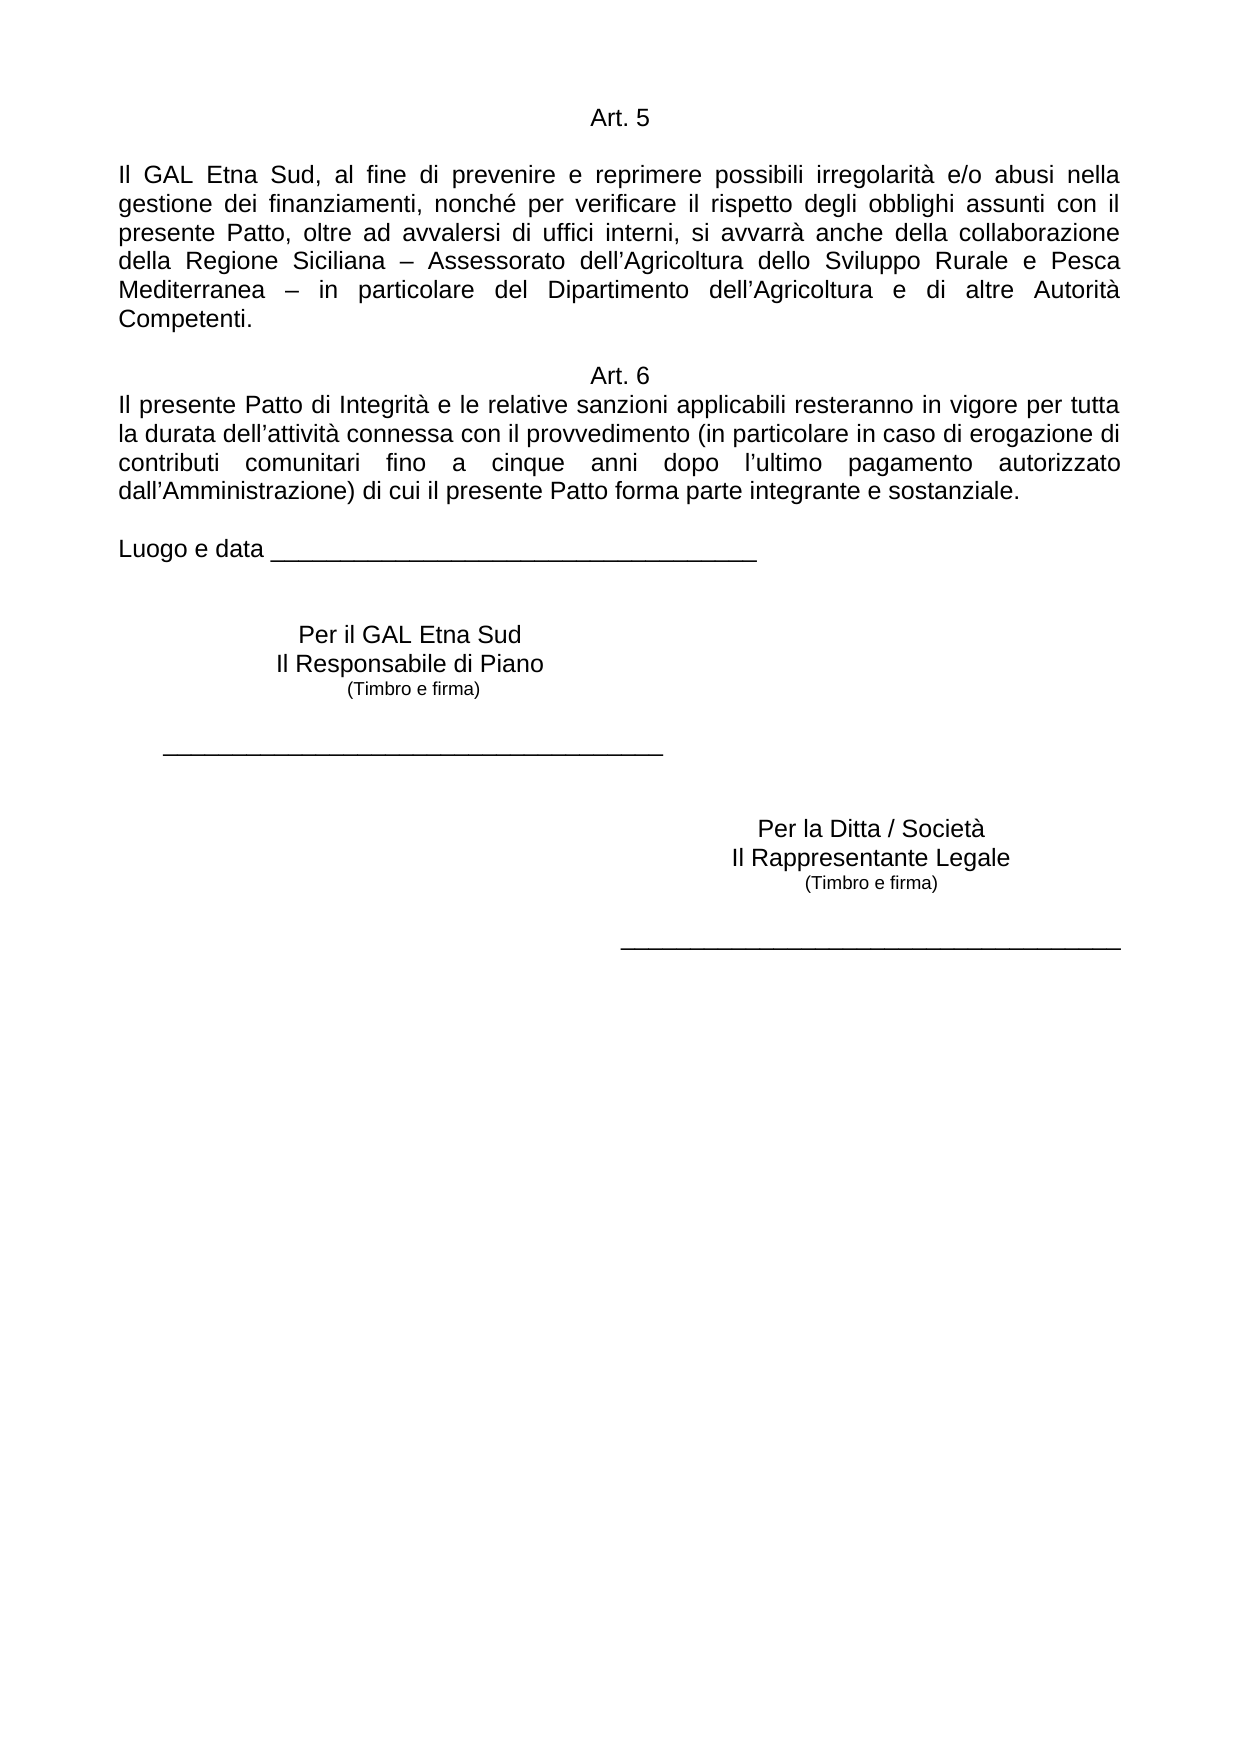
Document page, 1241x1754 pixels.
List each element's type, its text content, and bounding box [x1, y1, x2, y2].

text Art. 5 [118, 103, 1122, 131]
list Per il GAL Etna Sud [118, 620, 709, 649]
list (Timbro e firma) [620, 872, 1122, 893]
text Art. 6 [118, 361, 1122, 390]
list ____________________________________ [118, 728, 709, 757]
list Il Responsabile di Piano [118, 649, 709, 678]
list (Timbro e firma) [118, 678, 709, 699]
list Il Rappresentante Legale [620, 843, 1122, 872]
list ____________________________________ [620, 922, 1122, 951]
list Per la Ditta / Società [620, 814, 1122, 843]
text Il presente Patto di Integrità e le relative sanzioni applicabili resteranno in vigore per tutta la durata dell’attività connessa con il provvedimento (in particolare in caso di erogazione di contributi comunitari fino a cinque anni dopo l’ultimo pagamento autorizzato dall’Amministrazione) di cui il presente Patto forma parte integrante e sostanziale. [118, 390, 1122, 505]
text Il GAL Etna Sud, al fine di prevenire e reprimere possibili irregolarità e/o abusi nella gestione dei finanziamenti, nonché per verificare il rispetto degli obblighi assunti con il presente Patto, oltre ad avvalersi di uffici interni, si avvarrà anche della collaborazione della Regione Siciliana – Assessorato dell’Agricoltura dello Sviluppo Rurale e Pesca Mediterranea – in particolare del Dipartimento dell’Agricoltura e di altre Autorità Competenti. [118, 160, 1122, 333]
text Luogo e data ___________________________________ [118, 534, 1122, 563]
